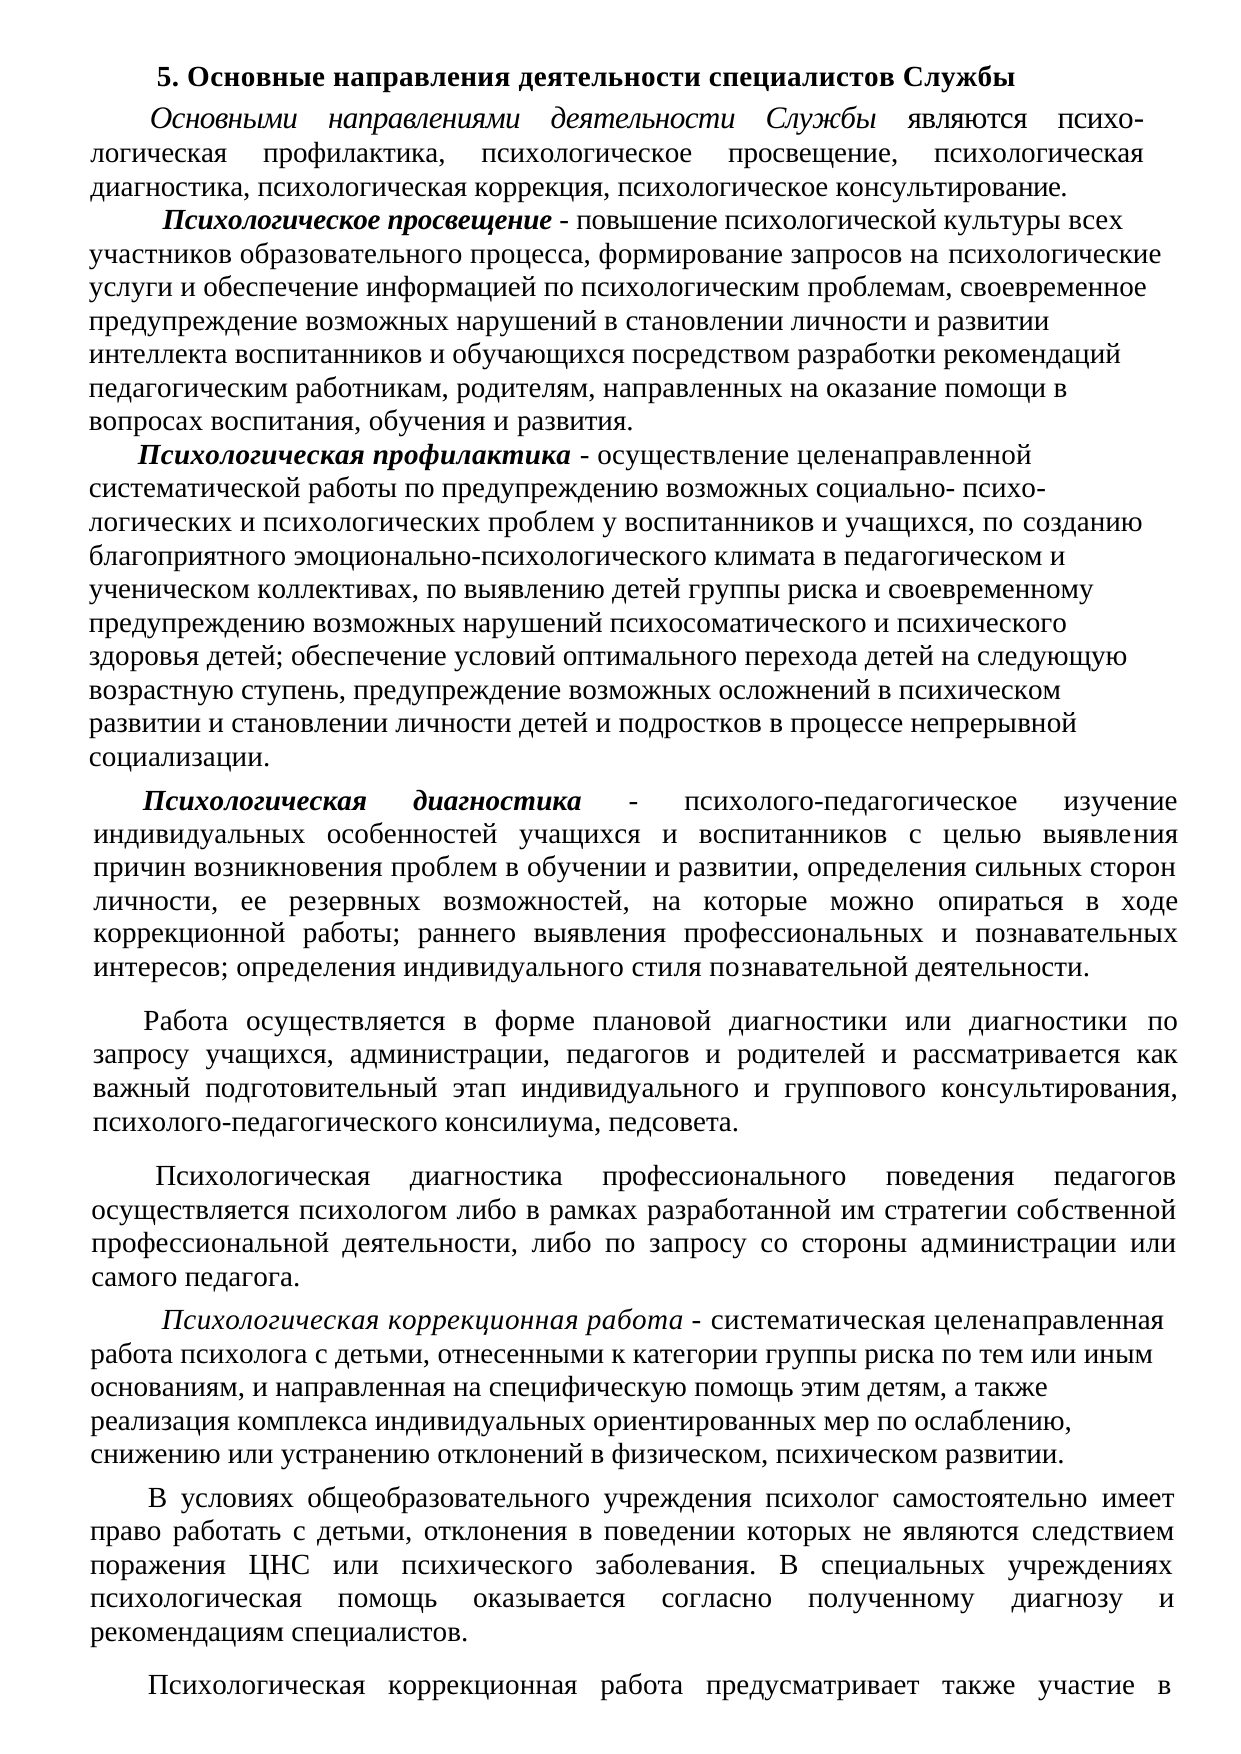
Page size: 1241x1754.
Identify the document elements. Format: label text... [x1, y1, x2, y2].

text В условиях общеобразовательного учреждения психолог самостоятельно имеет право работать с детьми, отклонения в поведении которых не являются следствием поражения ЦНС или психического заболевания. В специальных учреждениях психологическая помощь оказывается согласно полученному диагнозу и рекомендациям специалистов. [90, 1480, 1174, 1648]
text Работа осуществляется в форме плановой диагностики или диагностики по запросу учащихся, администрации, педагогов и родителей и рассматрива­ется как важный подготовительный этап индивидуального и группового кон­сультирования, психолого-педагогического консилиума, педсовета. [93, 1004, 1178, 1138]
text Психологическая коррекционная работа - систематическая целена­правленная работа психолога с детьми, отнесенными к категории группы риска по тем или иным основаниям, и направленная на специфическую по­мощь этим детям, а также реализация комплекса индивидуальных ориенти­рованных мер по ослаблению, снижению или устранению отклонений в фи­зическом, психическом развитии. [90, 1303, 1178, 1471]
text Психологическое просвещение - повышение психологической культу­ры всех участников образовательного процесса, формирование запросов на психологические услуги и обеспечение информацией по психологическим проблемам, своевременное предупреждение возможных нарушений в ста­новлении личности и развитии интеллекта воспитанников и обучающихся посредством разработки рекомендаций педагогическим работникам, родите­лям, направленных на оказание помощи в вопросах воспитания, обучения и развития. [89, 203, 1178, 438]
text Психологическая коррекционная работа предусматривает также участие в [90, 1668, 1173, 1701]
text Психологическая диагностика профессионального поведения педагогов осуществляется психологом либо в рамках разработанной им стратегии соб­ственной профессиональной деятельности, либо по запросу со стороны ад­министрации или самого педагога. [91, 1159, 1176, 1293]
text Основными направлениями деятельности Службы являются психо­логическая профилактика, психологическое просвещение, психологическая диагностика, психологическая коррекция, психологическое консультирова­ние. [90, 102, 1144, 203]
text Психологическая диагностика - психолого-педагогическое изучение индивидуальных особенностей учащихся и воспитанников с целью выявле­ния причин возникновения проблем в обучении и развитии, определения сильных сторон личности, ее резервных возможностей, на которые можно опираться в ходе коррекционной работы; раннего выявления профессиональ­ных и познавательных интересов; определения индивидуального стиля по­знавательной деятельности. [93, 784, 1178, 983]
text Психологическая профилактика - осуществление целенаправленной систематической работы по предупреждению возможных социально- психо­логических и психологических проблем у воспитанников и учащихся, по созданию благоприятного эмоционально-психологического климата в педа­гогическом и ученическом коллективах, по выявлению детей группы риска и своевременному предупреждению возможных нарушений психосоматиче­ского и психического здоровья детей; обеспечение условий оптимального перехода детей на следующую возрастную ступень, предупреждение возможных осложнений в психическом развитии и становлении личности детей и подростков в процессе непрерывной социализации. [89, 438, 1178, 773]
text 5. Основные направления деятельности специалистов Службы [157, 59, 1178, 93]
